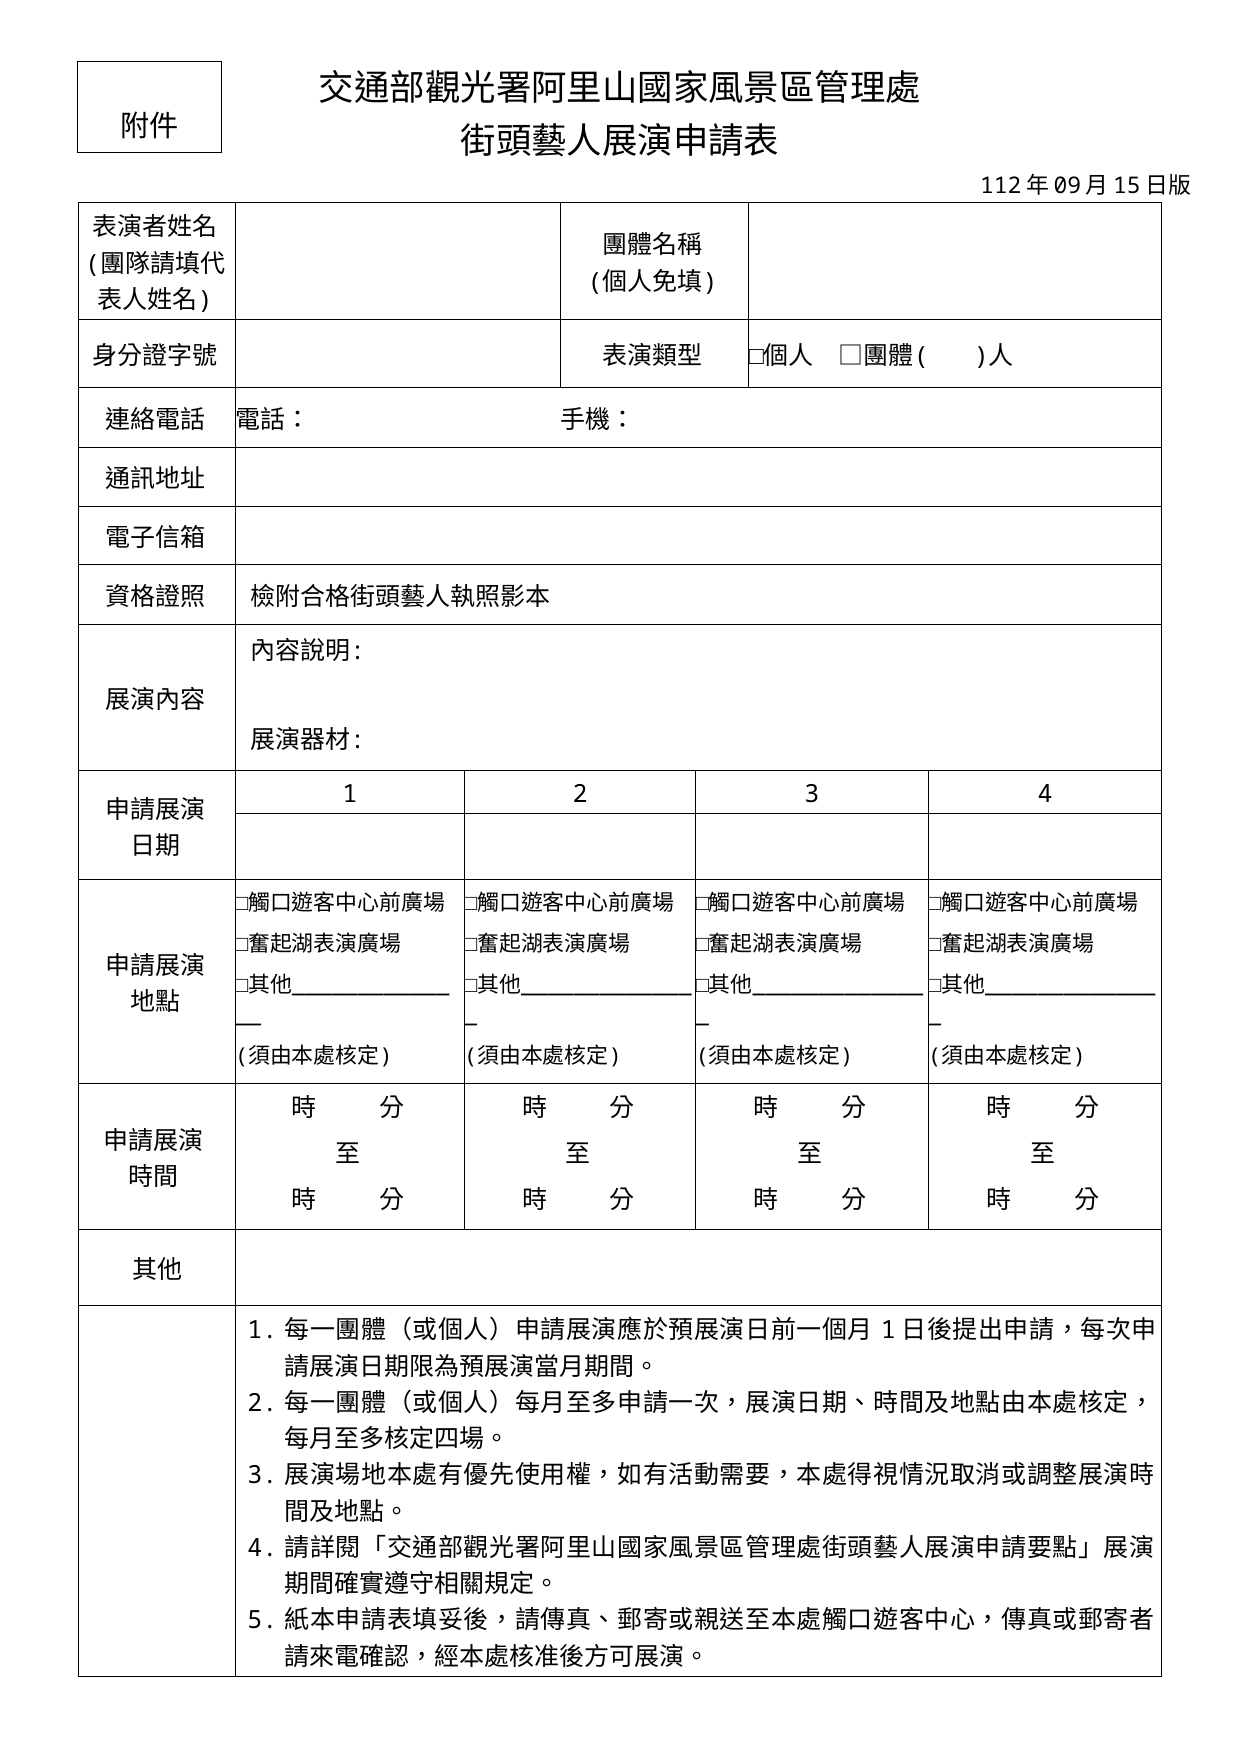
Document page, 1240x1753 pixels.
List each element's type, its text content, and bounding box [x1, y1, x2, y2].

table_cell 申請展演 時間 [79, 1084, 235, 1228]
table_cell 資格證照 [79, 565, 235, 624]
table_header [236, 203, 560, 319]
table_cell 內容說明: 展演器材: [236, 625, 1161, 770]
text 附件 [93, 102, 206, 144]
table_header [749, 203, 1161, 319]
table_cell 檢附合格街頭藝人執照影本 [236, 565, 1161, 624]
table_header 表演者姓名 (團隊請填代表人姓名) [79, 203, 235, 319]
text 街頭藝人展演申請表 [59, 113, 1181, 164]
table_cell 時 分 至 時 分 [929, 1084, 1161, 1228]
table_cell 時 分 至 時 分 [465, 1084, 695, 1228]
table_cell [696, 814, 928, 879]
text [78, 62, 221, 152]
table_cell 申請展演 地點 [79, 880, 235, 1083]
table_cell 1 [236, 771, 464, 813]
table_cell 2 [465, 771, 695, 813]
table_cell 每一團體（或個人）申請展演應於預展演日前一個月1日後提出申請，每次申請展演日期限為預展演當月期間。 每一團體（或個人）每月至多申請一次，展演日期、時間及地點由本處核定，每月至多核定四場。 展演場地本處有優先使用權，如有活動需要，本處得視情況取消或調整展演時間及地點。 請詳閱「交通部觀光署阿里山國家風景區管理處街頭藝人展演申請要點」展演期間確實遵守相關規定。 紙本申請表填妥後，請傳真、郵寄或親送至本處觸口遊客中心，傳真或郵寄者請來電確認，經本處核准後方可展演。 [236, 1306, 1161, 1676]
table_cell 其他 [79, 1230, 235, 1304]
table_cell 電話： 手機： [236, 388, 1161, 446]
table_cell [236, 320, 560, 386]
table_cell [465, 814, 695, 879]
table_cell 時 分 至 時 分 [236, 1084, 464, 1228]
table_cell □觸口遊客中心前廣場 □奮起湖表演廣場 □其他______________ (須由本處核定) [696, 880, 928, 1083]
table_cell 通訊地址 [79, 448, 235, 506]
table_cell 電子信箱 [79, 507, 235, 563]
table_cell 展演內容 [79, 625, 235, 770]
table_cell [929, 814, 1161, 879]
table_cell [236, 814, 464, 879]
table_cell 時 分 至 時 分 [696, 1084, 928, 1228]
table_cell 連絡電話 [79, 388, 235, 446]
table_cell [236, 448, 1161, 506]
table_cell 4 [929, 771, 1161, 813]
table_cell 申請展演 日期 [79, 771, 235, 879]
table_cell 3 [696, 771, 928, 813]
table_header 團體名稱 (個人免填) [561, 203, 748, 319]
table_cell [236, 507, 1161, 563]
text 交通部觀光署阿里山國家風景區管理處 [59, 59, 1181, 110]
table_cell □觸口遊客中心前廣場 □奮起湖表演廣場 □其他______________ (須由本處核定) [465, 880, 695, 1083]
text 112年09月15日版 [59, 167, 1191, 200]
table_cell [236, 1230, 1161, 1304]
table_cell 表演類型 [561, 320, 748, 386]
table_cell □個人 □團體( )人 [749, 320, 1161, 386]
table_cell □觸口遊客中心前廣場 □奮起湖表演廣場 □其他______________ (須由本處核定) [929, 880, 1161, 1083]
table_cell [79, 1306, 235, 1676]
table_cell 身分證字號 [79, 320, 235, 386]
table_cell □觸口遊客中心前廣場 □奮起湖表演廣場 □其他______________ (須由本處核定) [236, 880, 464, 1083]
